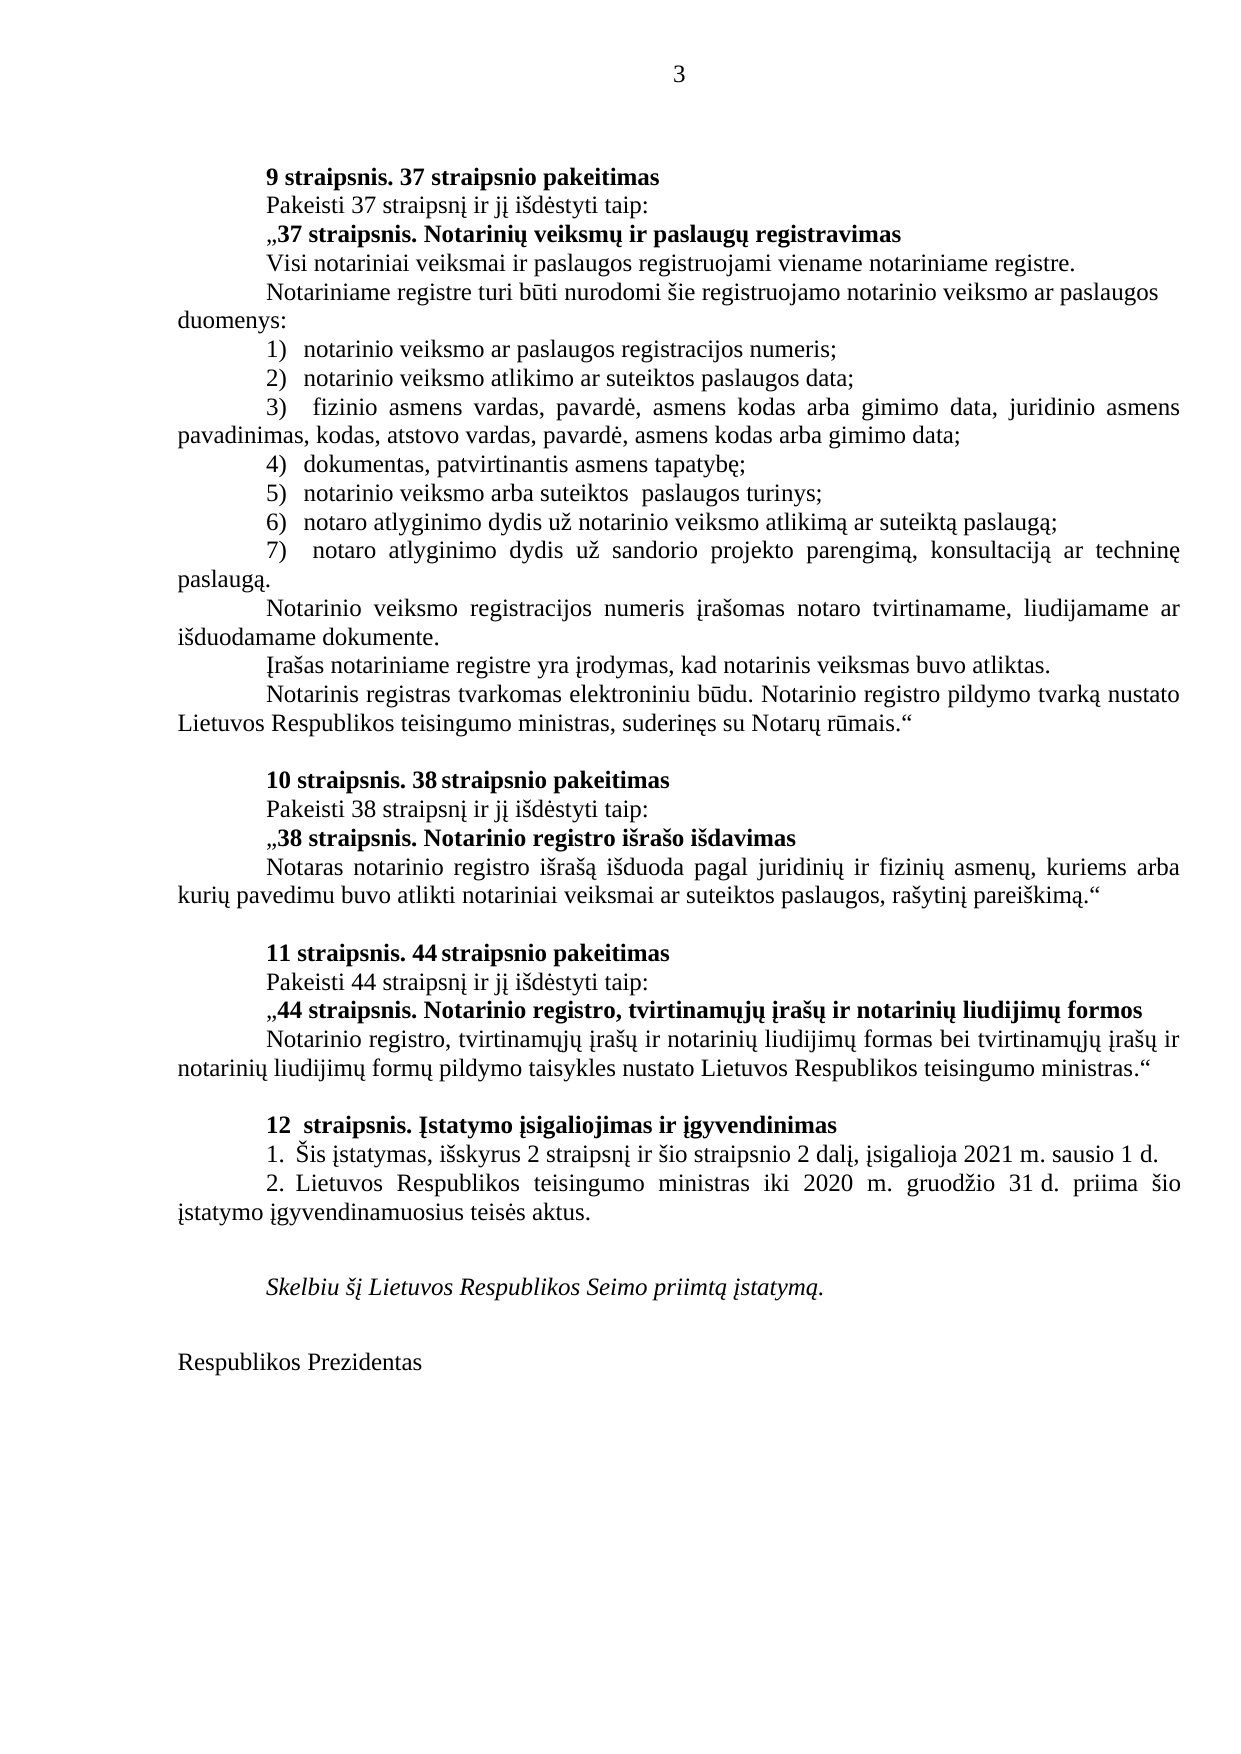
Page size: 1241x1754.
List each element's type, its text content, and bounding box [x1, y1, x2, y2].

text 10 straipsnis. 38 straipsnio pakeitimas [177, 765, 1181, 794]
text 5) notarinio veiksmo arba suteiktos paslaugos turinys; [266, 478, 1181, 507]
text Respublikos Prezidentas [177, 1338, 1181, 1375]
text Pakeisti 37 straipsnį ir jį išdėstyti taip: [177, 190, 1181, 219]
text 3) fizinio asmens vardas, pavardė, asmens kodas arba gimimo data, juridinio asmens pavadinimas, kodas, atstovo vardas, pavardė, asmens kodas arba gimimo data; [177, 392, 1181, 449]
text Notariniame registre turi būti nurodomi šie registruojamo notarinio veiksmo ar paslaugos duomenys: [177, 277, 1181, 334]
text 11 straipsnis. 44 straipsnio pakeitimas [177, 938, 1181, 967]
text 6) notaro atlyginimo dydis už notarinio veiksmo atlikimą ar suteiktą paslaugą; [266, 507, 1181, 535]
text 2) notarinio veiksmo atlikimo ar suteiktos paslaugos data; [266, 363, 1181, 392]
text 1) notarinio veiksmo ar paslaugos registracijos numeris; [266, 334, 1181, 363]
text 9 straipsnis. 37 straipsnio pakeitimas [177, 162, 1181, 190]
text Notarinis registras tvarkomas elektroniniu būdu. Notarinio registro pildymo tvarką nustato Lietuvos Respublikos teisingumo ministras, suderinęs su Notarų rūmais.“ [177, 679, 1181, 737]
text 12 straipsnis. Įstatymo įsigaliojimas ir įgyvendinimas [266, 1110, 1181, 1139]
text „38 straipsnis. Notarinio registro išrašo išdavimas [177, 823, 1181, 852]
text Skelbiu šį Lietuvos Respublikos Seimo priimtą įstatymą. [177, 1263, 1181, 1300]
text Įrašas notariniame registre yra įrodymas, kad notarinis veiksmas buvo atliktas. [266, 650, 1181, 679]
text 7) notaro atlyginimo dydis už sandorio projekto parengimą, konsultaciją ar techninę paslaugą. [177, 535, 1181, 593]
text Notarinio registro, tvirtinamųjų įrašų ir notarinių liudijimų formas bei tvirtinamųjų įrašų ir notarinių liudijimų formų pildymo taisykles nustato Lietuvos Respublikos teisingumo ministras.“ [177, 1024, 1181, 1082]
text 1. Šis įstatymas, išskyrus 2 straipsnį ir šio straipsnio 2 dalį, įsigalioja 2021 m. sausio 1 d. [177, 1139, 1181, 1168]
text „44 straipsnis. Notarinio registro, tvirtinamųjų įrašų ir notarinių liudijimų formos [177, 995, 1181, 1024]
text 4) dokumentas, patvirtinantis asmens tapatybę; [266, 449, 1181, 478]
text Pakeisti 38 straipsnį ir jį išdėstyti taip: [177, 794, 1181, 823]
text „37 straipsnis. Notarinių veiksmų ir paslaugų registravimas [266, 219, 1181, 248]
text Visi notariniai veiksmai ir paslaugos registruojami viename notariniame registre. [177, 248, 1181, 277]
text 2. Lietuvos Respublikos teisingumo ministras iki 2020 m. gruodžio 31 d. priima šio įstatymo įgyvendinamuosius teisės aktus. [177, 1168, 1181, 1225]
text Notaras notarinio registro išrašą išduoda pagal juridinių ir fizinių asmenų, kuriems arba kurių pavedimu buvo atlikti notariniai veiksmai ar suteiktos paslaugos, rašytinį pareiškimą.“ [177, 852, 1181, 909]
text Notarinio veiksmo registracijos numeris įrašomas notaro tvirtinamame, liudijamame ar išduodamame dokumente. [177, 593, 1181, 650]
text Pakeisti 44 straipsnį ir jį išdėstyti taip: [177, 967, 1181, 995]
